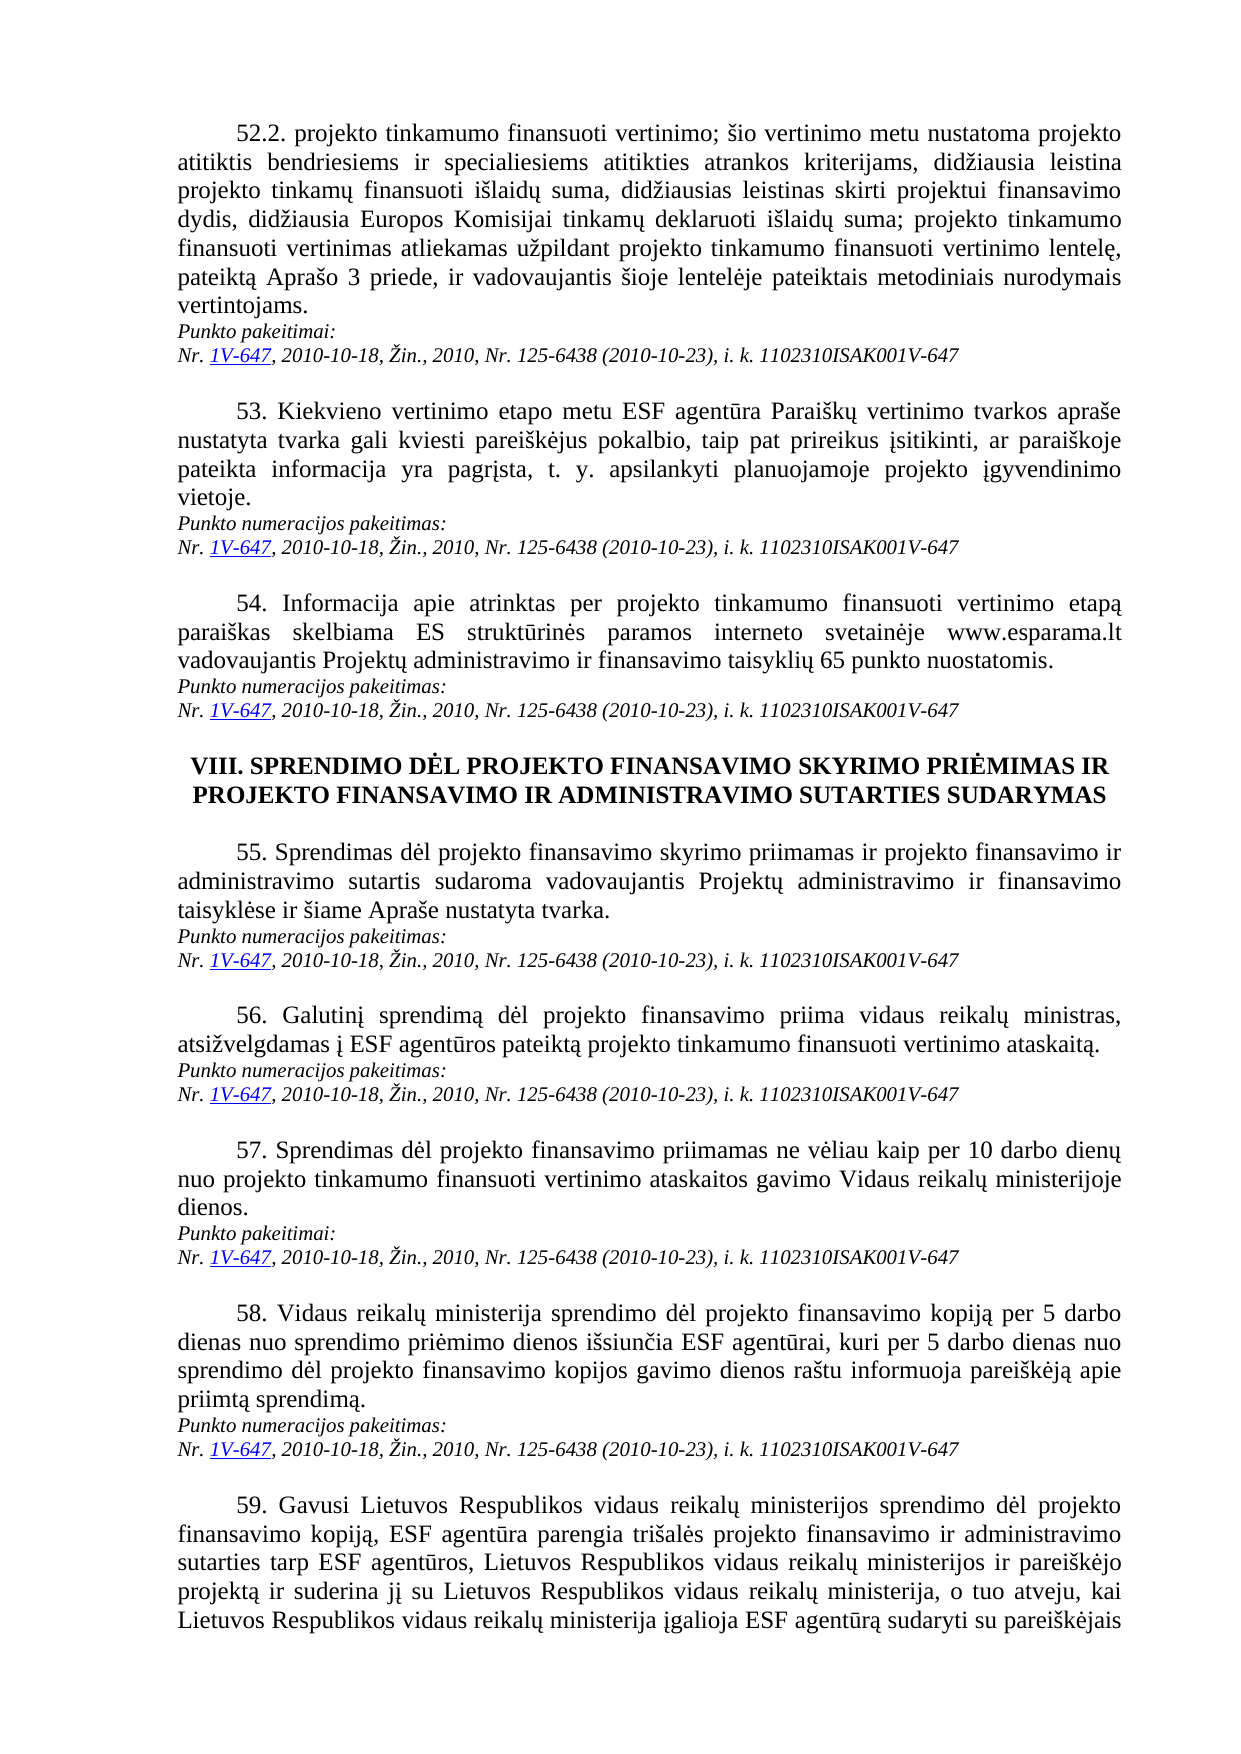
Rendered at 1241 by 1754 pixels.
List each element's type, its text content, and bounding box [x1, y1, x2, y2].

text Punkto numeracijos pakeitimas: [177, 1413, 1122, 1437]
text 59. Gavusi Lietuvos Respublikos vidaus reikalų ministerijos sprendimo dėl projekto finansavimo kopiją, ESF agentūra parengia trišalės projekto finansavimo ir administravimo sutarties tarp ESF agentūros, Lietuvos Respublikos vidaus reikalų ministerijos ir pareiškėjo projektą ir suderina jį su Lietuvos Respublikos vidaus reikalų ministerija, o tuo atveju, kai Lietuvos Respublikos vidaus reikalų ministerija įgalioja ESF agentūrą sudaryti su pareiškėjais [177, 1490, 1122, 1634]
text Nr. 1V-647, 2010-10-18, Žin., 2010, Nr. 125-6438 (2010-10-23), i. k. 1102310ISAK001V-647 [177, 948, 1122, 972]
text Nr. 1V-647, 2010-10-18, Žin., 2010, Nr. 125-6438 (2010-10-23), i. k. 1102310ISAK001V-647 [177, 698, 1122, 722]
text Punkto numeracijos pakeitimas: [177, 1058, 1122, 1082]
text 53. Kiekvieno vertinimo etapo metu ESF agentūra Paraiškų vertinimo tvarkos apraše nustatyta tvarka gali kviesti pareiškėjus pokalbio, taip pat prireikus įsitikinti, ar paraiškoje pateikta informacija yra pagrįsta, t. y. apsilankyti planuojamoje projekto įgyvendinimo vietoje. [177, 396, 1122, 511]
text Punkto pakeitimai: [177, 319, 1122, 343]
text 58. Vidaus reikalų ministerija sprendimo dėl projekto finansavimo kopiją per 5 darbo dienas nuo sprendimo priėmimo dienos išsiunčia ESF agentūrai, kuri per 5 darbo dienas nuo sprendimo dėl projekto finansavimo kopijos gavimo dienos raštu informuoja pareiškėją apie priimtą sprendimą. [177, 1298, 1122, 1413]
text 56. Galutinį sprendimą dėl projekto finansavimo priima vidaus reikalų ministras, atsižvelgdamas į ESF agentūros pateiktą projekto tinkamumo finansuoti vertinimo ataskaitą. [177, 1001, 1122, 1058]
text Nr. 1V-647, 2010-10-18, Žin., 2010, Nr. 125-6438 (2010-10-23), i. k. 1102310ISAK001V-647 [177, 1245, 1122, 1269]
text VIII. SPRENDIMO DĖL PROJEKTO FINANSAVIMO SKYRIMO PRIĖMIMAS IR PROJEKTO FINANSAVIMO IR ADMINISTRAVIMO SUTARTIES SUDARYMAS [177, 751, 1122, 809]
text Punkto numeracijos pakeitimas: [177, 511, 1122, 535]
text Nr. 1V-647, 2010-10-18, Žin., 2010, Nr. 125-6438 (2010-10-23), i. k. 1102310ISAK001V-647 [177, 535, 1122, 559]
text Punkto pakeitimai: [177, 1221, 1122, 1245]
text Nr. 1V-647, 2010-10-18, Žin., 2010, Nr. 125-6438 (2010-10-23), i. k. 1102310ISAK001V-647 [177, 343, 1122, 367]
text Punkto numeracijos pakeitimas: [177, 924, 1122, 948]
text 57. Sprendimas dėl projekto finansavimo priimamas ne vėliau kaip per 10 darbo dienų nuo projekto tinkamumo finansuoti vertinimo ataskaitos gavimo Vidaus reikalų ministerijoje dienos. [177, 1135, 1122, 1221]
text 55. Sprendimas dėl projekto finansavimo skyrimo priimamas ir projekto finansavimo ir administravimo sutartis sudaroma vadovaujantis Projektų administravimo ir finansavimo taisyklėse ir šiame Apraše nustatyta tvarka. [177, 837, 1122, 924]
text Punkto numeracijos pakeitimas: [177, 674, 1122, 698]
text 54. Informacija apie atrinktas per projekto tinkamumo finansuoti vertinimo etapą paraiškas skelbiama ES struktūrinės paramos interneto svetainėje www.esparama.lt vadovaujantis Projektų administravimo ir finansavimo taisyklių 65 punkto nuostatomis. [177, 588, 1122, 674]
text 52.2. projekto tinkamumo finansuoti vertinimo; šio vertinimo metu nustatoma projekto atitiktis bendriesiems ir specialiesiems atitikties atrankos kriterijams, didžiausia leistina projekto tinkamų finansuoti išlaidų suma, didžiausias leistinas skirti projektui finansavimo dydis, didžiausia Europos Komisijai tinkamų deklaruoti išlaidų suma; projekto tinkamumo finansuoti vertinimas atliekamas užpildant projekto tinkamumo finansuoti vertinimo lentelę, pateiktą Aprašo 3 priede, ir vadovaujantis šioje lentelėje pateiktais metodiniais nurodymais vertintojams. [177, 118, 1122, 319]
text Nr. 1V-647, 2010-10-18, Žin., 2010, Nr. 125-6438 (2010-10-23), i. k. 1102310ISAK001V-647 [177, 1437, 1122, 1461]
text Nr. 1V-647, 2010-10-18, Žin., 2010, Nr. 125-6438 (2010-10-23), i. k. 1102310ISAK001V-647 [177, 1082, 1122, 1106]
